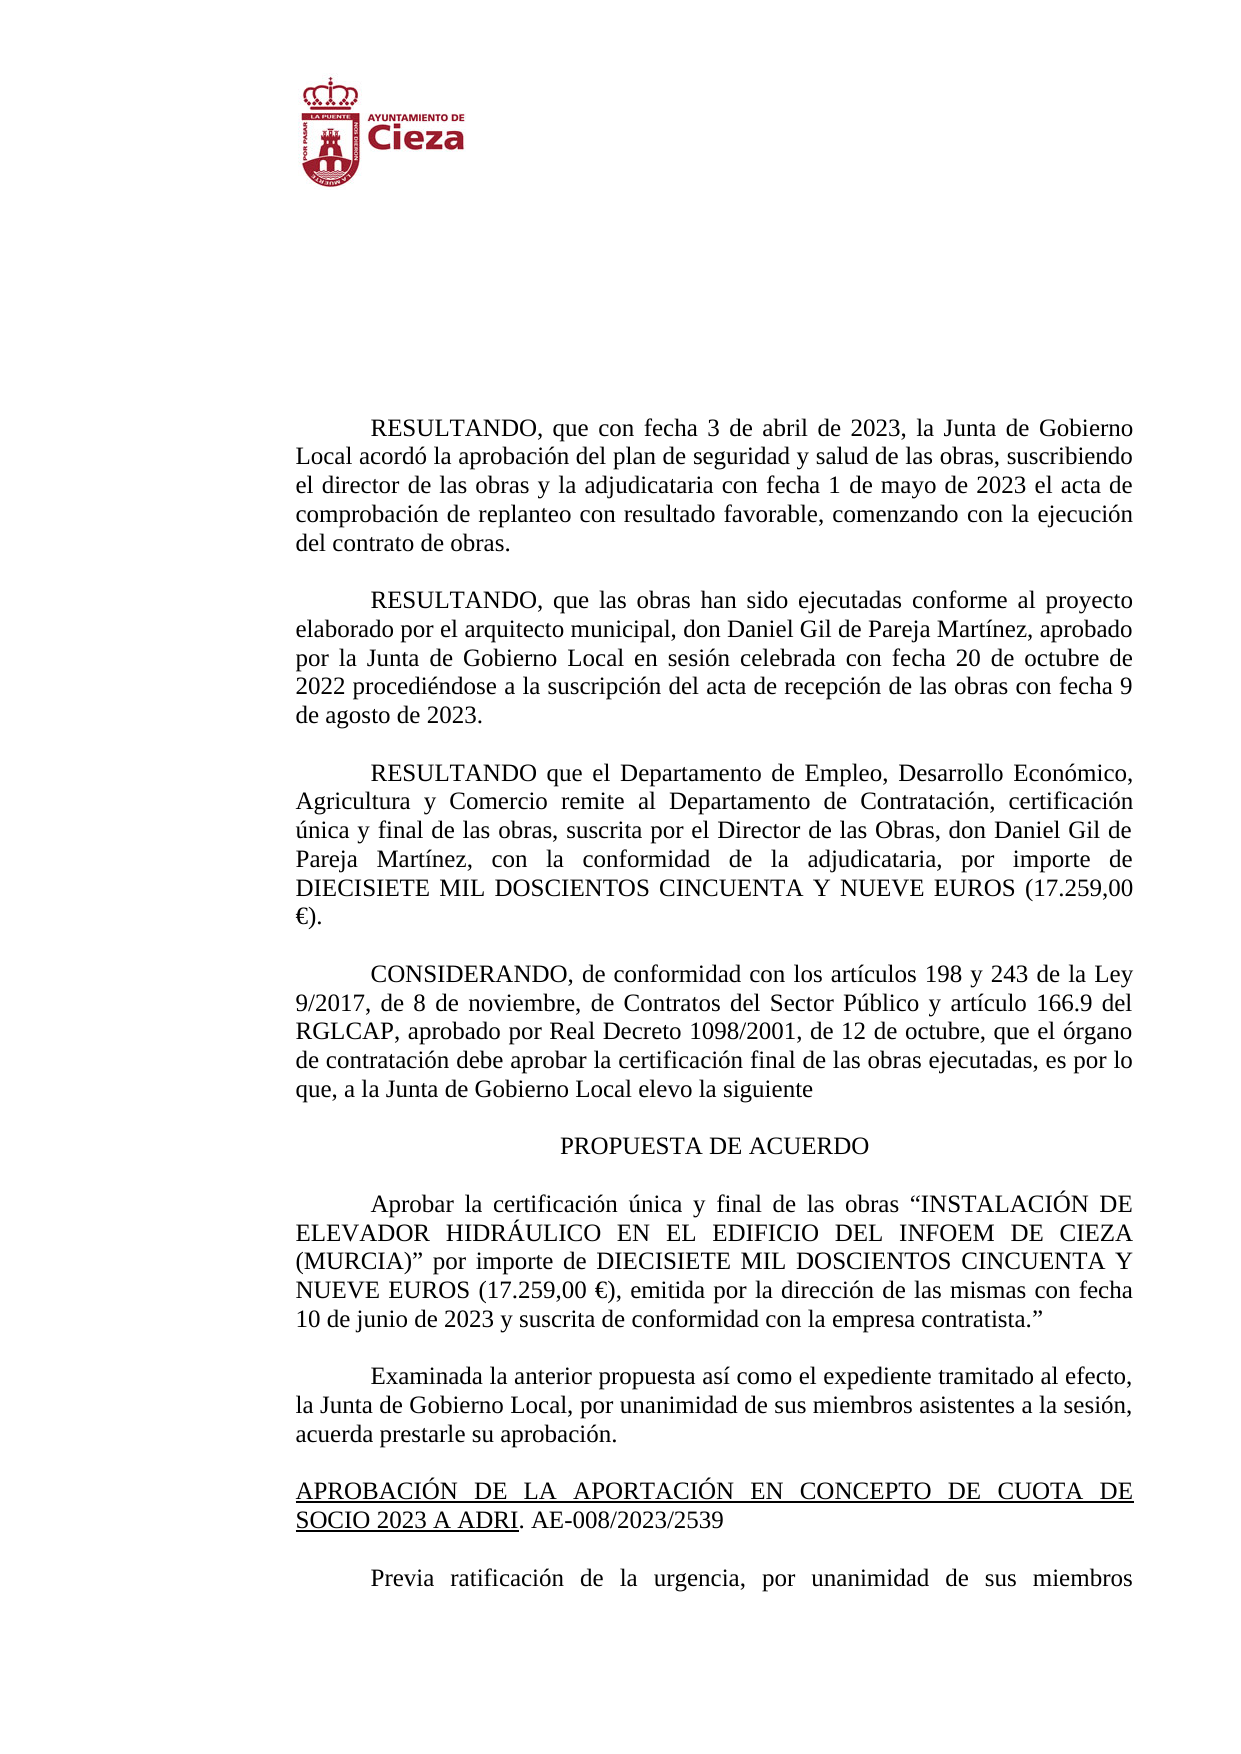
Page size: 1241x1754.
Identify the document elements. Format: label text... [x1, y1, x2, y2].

text APROBACIÓN DE LA APORTACIÓN EN CONCEPTO DE CUOTA DE [295, 1476, 1134, 1501]
text Previa ratificación de la urgencia, por unanimidad de sus miembros [295, 1563, 1134, 1591]
text CONSIDERANDO, de conformidad con los artículos 198 y 243 de la Ley 9/2017, de 8 de noviembre, de Contratos del Sector Público y artículo 166.9 del RGLCAP, aprobado por Real Decreto 1098/2001, de 12 de octubre, que el órgano de contratación debe aprobar la certificación final de las obras ejecutadas, es por lo que, a la Junta de Gobierno Local elevo la siguiente [295, 959, 1134, 1103]
text RESULTANDO, que las obras han sido ejecutadas conforme al proyecto elaborado por el arquitecto municipal, don Daniel Gil de Pareja Martínez, aprobado por la Junta de Gobierno Local en sesión celebrada con fecha 20 de octubre de 2022 procediéndose a la suscripción del acta de recepción de las obras con fecha 9 de agosto de 2023. [295, 585, 1134, 729]
text Aprobar la certificación única y final de las obras “INSTALACIÓN DE ELEVADOR HIDRÁULICO EN EL EDIFICIO DEL INFOEM DE CIEZA (MURCIA)” por importe de DIECISIETE MIL DOSCIENTOS CINCUENTA Y NUEVE EUROS (17.259,00 €), emitida por la dirección de las mismas con fecha 10 de junio de 2023 y suscrita de conformidad con la empresa contratista.” [295, 1189, 1134, 1333]
text RESULTANDO que el Departamento de Empleo, Desarrollo Económico, Agricultura y Comercio remite al Departamento de Contratación, certificación única y final de las obras, suscrita por el Director de las Obras, don Daniel Gil de Pareja Martínez, con la conformidad de la adjudicataria, por importe de DIECISIETE MIL DOSCIENTOS CINCUENTA Y NUEVE EUROS (17.259,00 €). [295, 758, 1134, 930]
text Examinada la anterior propuesta así como el expediente tramitado al efecto, la Junta de Gobierno Local, por unanimidad de sus miembros asistentes a la sesión, acuerda prestarle su aprobación. [295, 1361, 1134, 1448]
text RESULTANDO, que con fecha 3 de abril de 2023, la Junta de Gobierno Local acordó la aprobación del plan de seguridad y salud de las obras, suscribiendo el director de las obras y la adjudicataria con fecha 1 de mayo de 2023 el acta de comprobación de replanteo con resultado favorable, comenzando con la ejecución del contrato de obras. [295, 413, 1134, 556]
picture [297, 72, 470, 191]
text SOCIO 2023 A ADRI. AE-008/2023/2539 [295, 1502, 1134, 1534]
text PROPUESTA DE ACUERDO [295, 1131, 1134, 1160]
